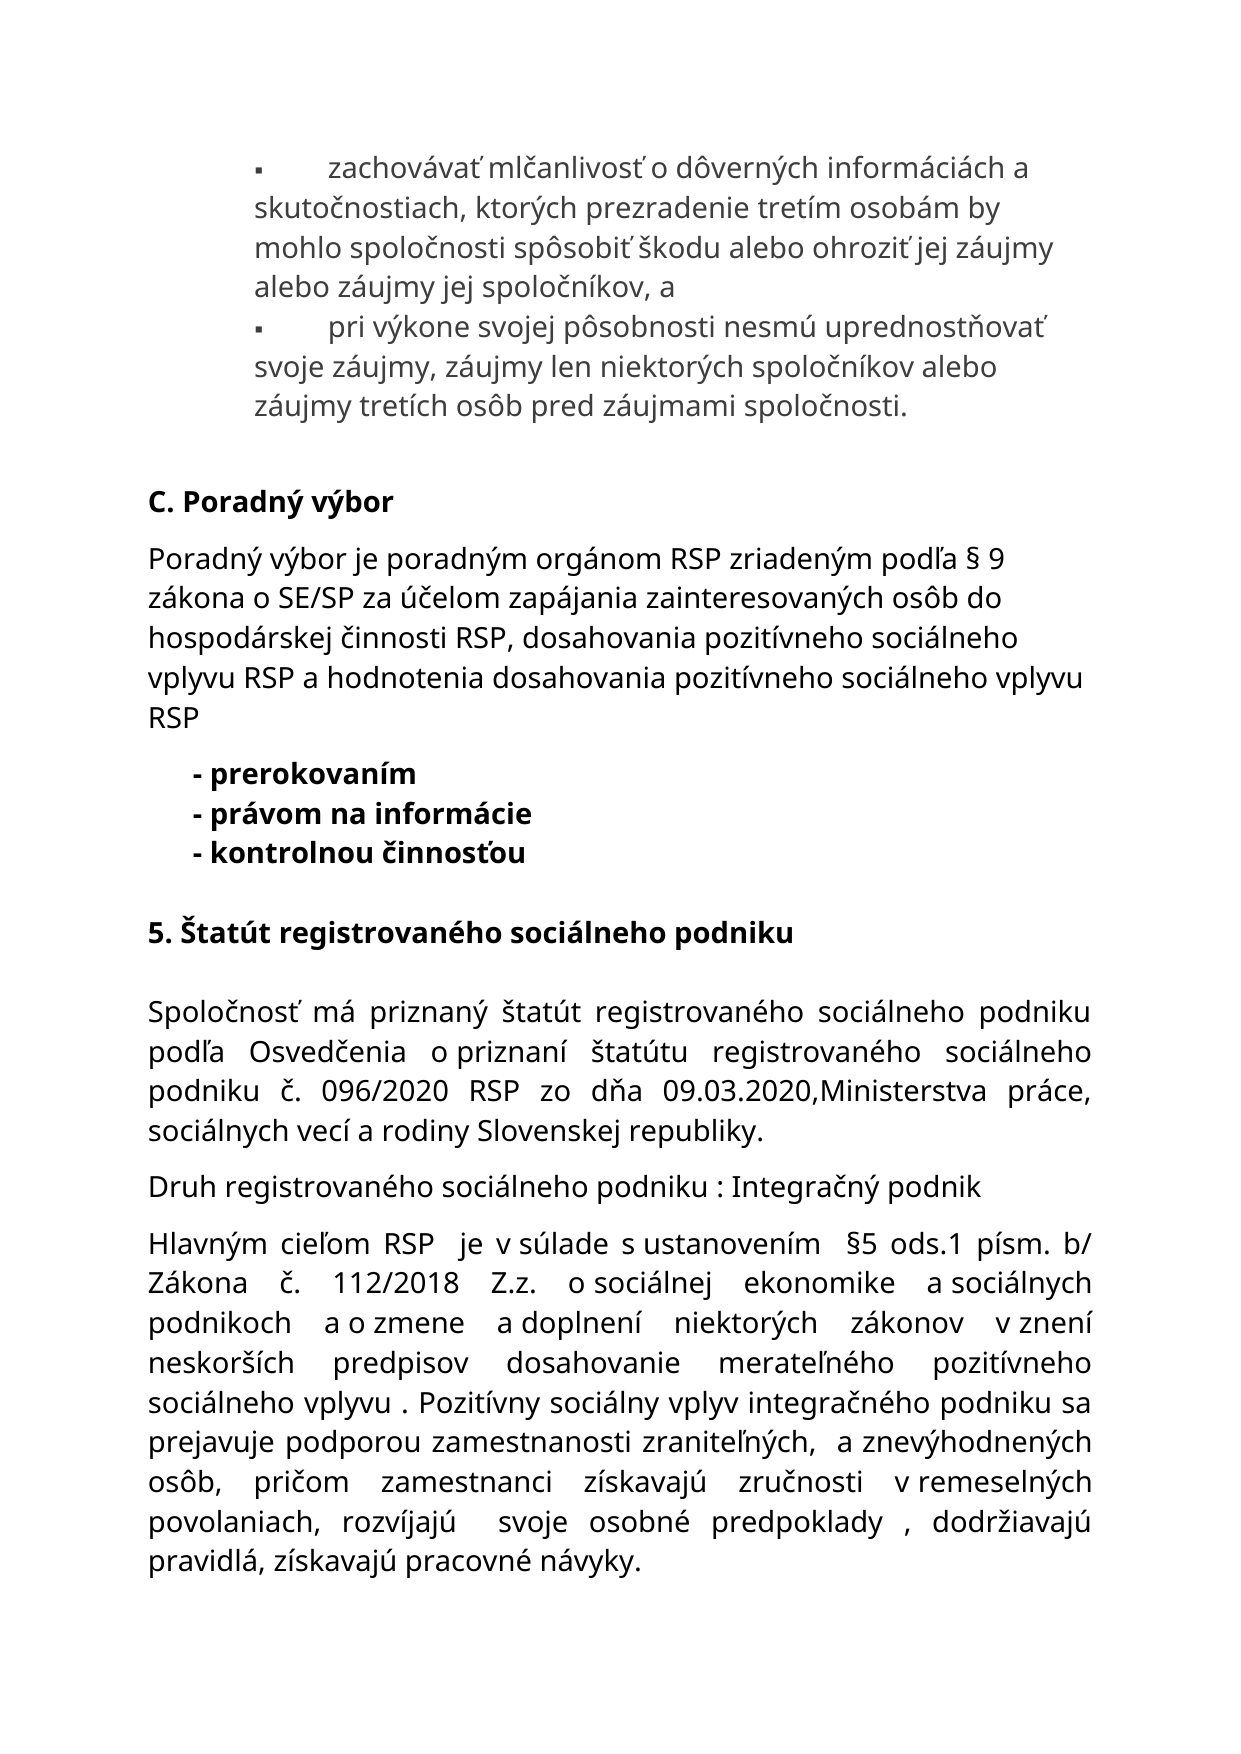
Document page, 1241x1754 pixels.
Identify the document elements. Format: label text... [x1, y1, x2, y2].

list pri výkone svojej pôsobnosti nesmú uprednostňovať svoje záujmy, záujmy len niektorých spoločníkov alebo záujmy tretích osôb pred záujmami spoločnosti. [254, 306, 1093, 425]
text Hlavným cieľom RSP je v súlade s ustanovením §5 ods.1 písm. b/ Zákona č. 112/2018 Z.z. o sociálnej ekonomike a sociálnych podnikoch a o zmene a doplnení niektorých zákonov v znení neskorších predpisov dosahovanie merateľného pozitívneho sociálneho vplyvu . Pozitívny sociálny vplyv integračného podniku sa prejavuje podporou zamestnanosti zraniteľných, a znevýhodnených osôb, pričom zamestnanci získavajú zručnosti v remeselných povolaniach, rozvíjajú svoje osobné predpoklady , dodržiavajú pravidlá, získavajú pracovné návyky. [148, 1223, 1093, 1580]
text 5. Štatút registrovaného sociálneho podniku [148, 912, 1093, 952]
list - kontrolnou činnosťou [185, 833, 1093, 872]
text C. Poradný výbor [148, 482, 1093, 521]
list - právom na informácie [185, 793, 1093, 833]
text Poradný výbor je poradným orgánom RSP zriadeným podľa § 9 zákona o SE/SP za účelom zapájania zainteresovaných osôb do hospodárskej činnosti RSP, dosahovania pozitívneho sociálneho vplyvu RSP a hodnotenia dosahovania pozitívneho sociálneho vplyvu RSP [148, 538, 1093, 737]
list - prerokovaním [185, 753, 1093, 793]
text Spoločnosť má priznaný štatút registrovaného sociálneho podniku podľa Osvedčenia o priznaní štatútu registrovaného sociálneho podniku č. 096/2020 RSP zo dňa 09.03.2020,Ministerstva práce, sociálnych vecí a rodiny Slovenskej republiky. [148, 991, 1093, 1150]
text Druh registrovaného sociálneho podniku : Integračný podnik [148, 1167, 1093, 1206]
list zachovávať mlčanlivosť o dôverných informáciách a skutočnostiach, ktorých prezradenie tretím osobám by mohlo spoločnosti spôsobiť škodu alebo ohroziť jej záujmy alebo záujmy jej spoločníkov, a [254, 148, 1093, 306]
